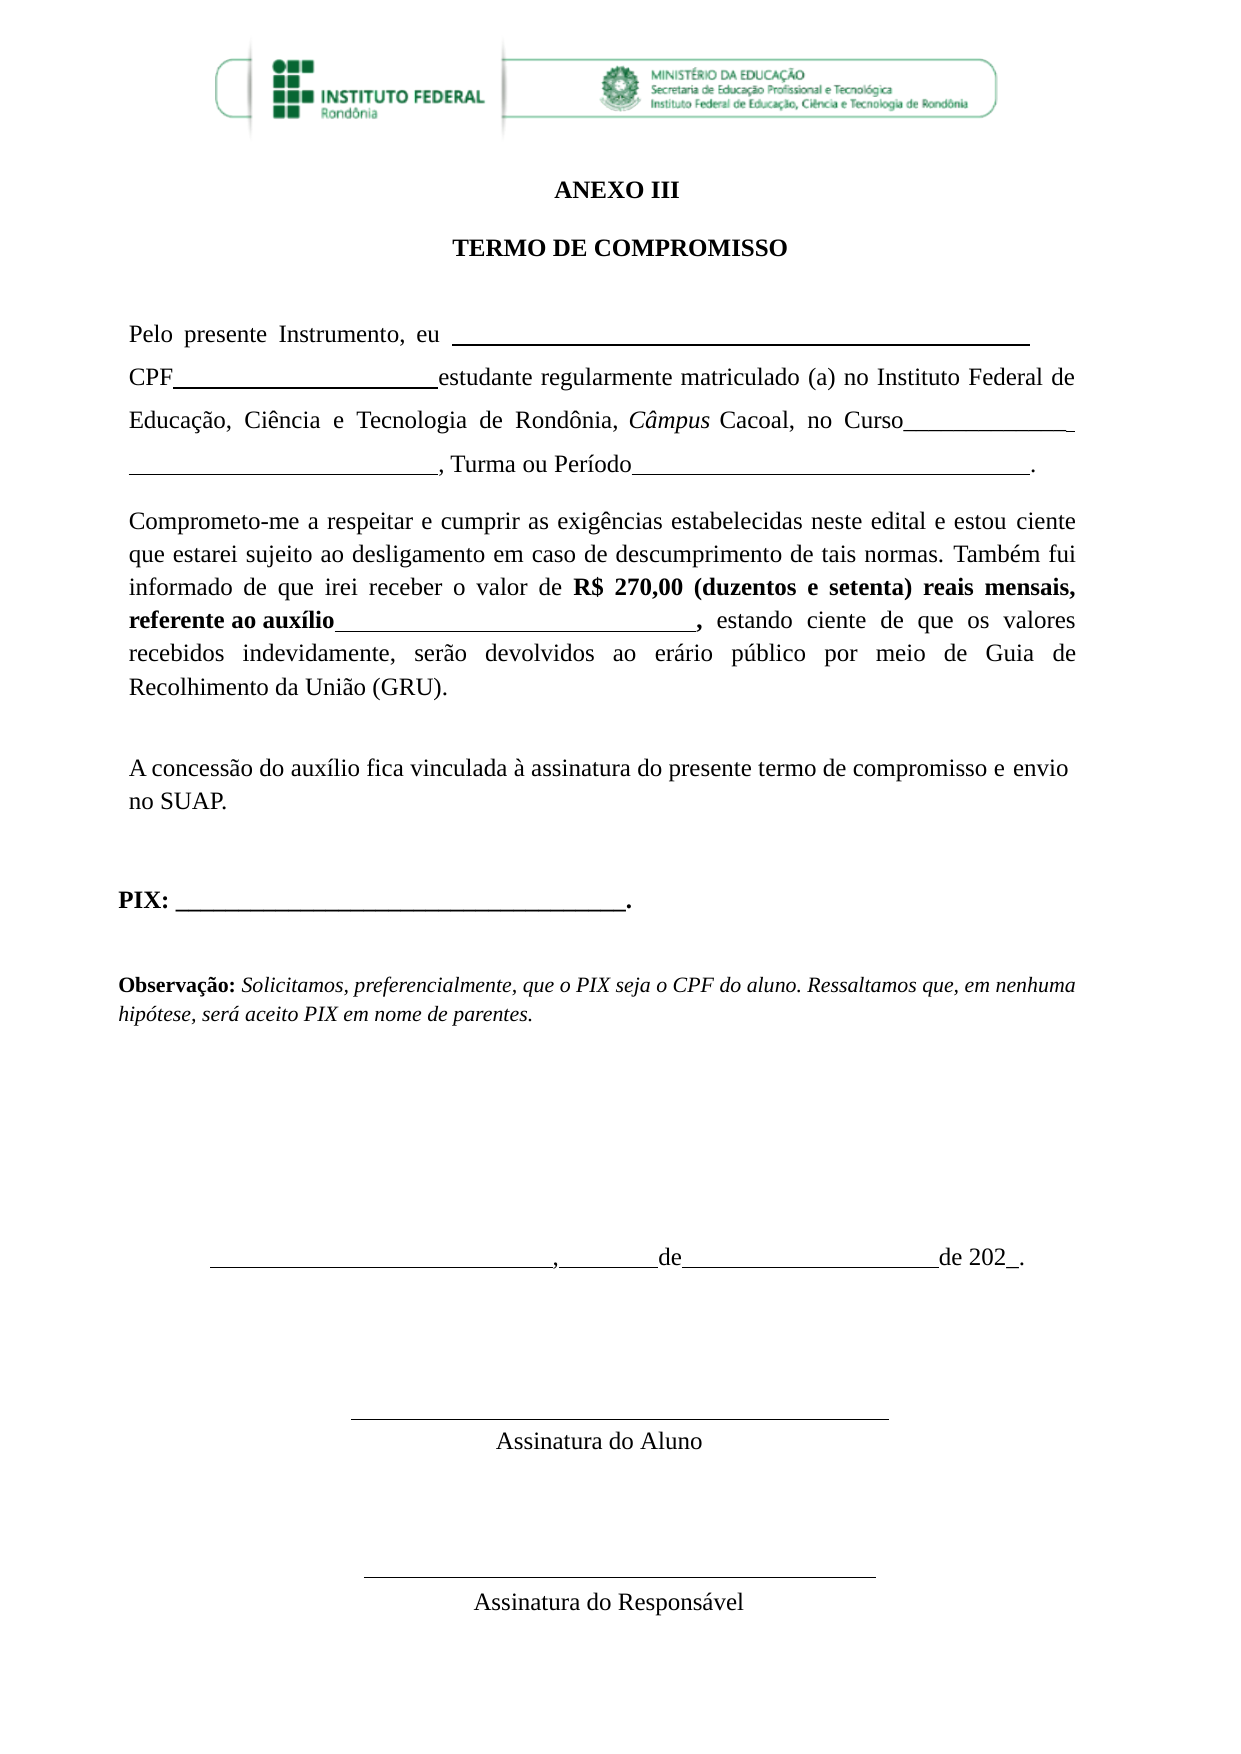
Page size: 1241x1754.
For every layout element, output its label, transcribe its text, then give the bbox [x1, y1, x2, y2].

picture [215, 35, 998, 144]
text TERMO DE COMPROMISSO [118, 233, 1122, 262]
text , de de 202_. [210, 1242, 1122, 1270]
text PIX: ____________________________________. [118, 886, 1068, 914]
text ANEXO III [118, 176, 1122, 204]
text A concessão do auxílio fica vinculada à assinatura do presente termo de compromisso e envio no SUAP. [128, 753, 1068, 815]
text Pelo presente Instrumento, eu CPF estudante regularmente matriculado (a) no Instituto Federal de Educação, Ciência e Tecnologia de Rondônia, Câmpus Cacoal, no Curso_____________ , Turma ou Período . [128, 319, 1075, 477]
text Comprometo-me a respeitar e cumprir as exigências estabelecidas neste edital e estou ciente que estarei sujeito ao desligamento em caso de descumprimento de tais normas. Também fui informado de que irei receber o valor de R$ 270,00 (duzentos e setenta) reais mensais, referente ao auxílio , estando ciente de que os valores recebidos indevidamente, serão devolvidos ao erário público por meio de Guia de Recolhimento da União (GRU). [128, 506, 1076, 700]
text Assinatura do Aluno [163, 1426, 1036, 1455]
text Observação: Solicitamos, preferencialmente, que o PIX seja o CPF do aluno. Ressaltamos que, em nenhuma hipótese, será aceito PIX em nome de parentes. [118, 972, 1122, 1027]
text Assinatura do Responsável [118, 1587, 1099, 1616]
